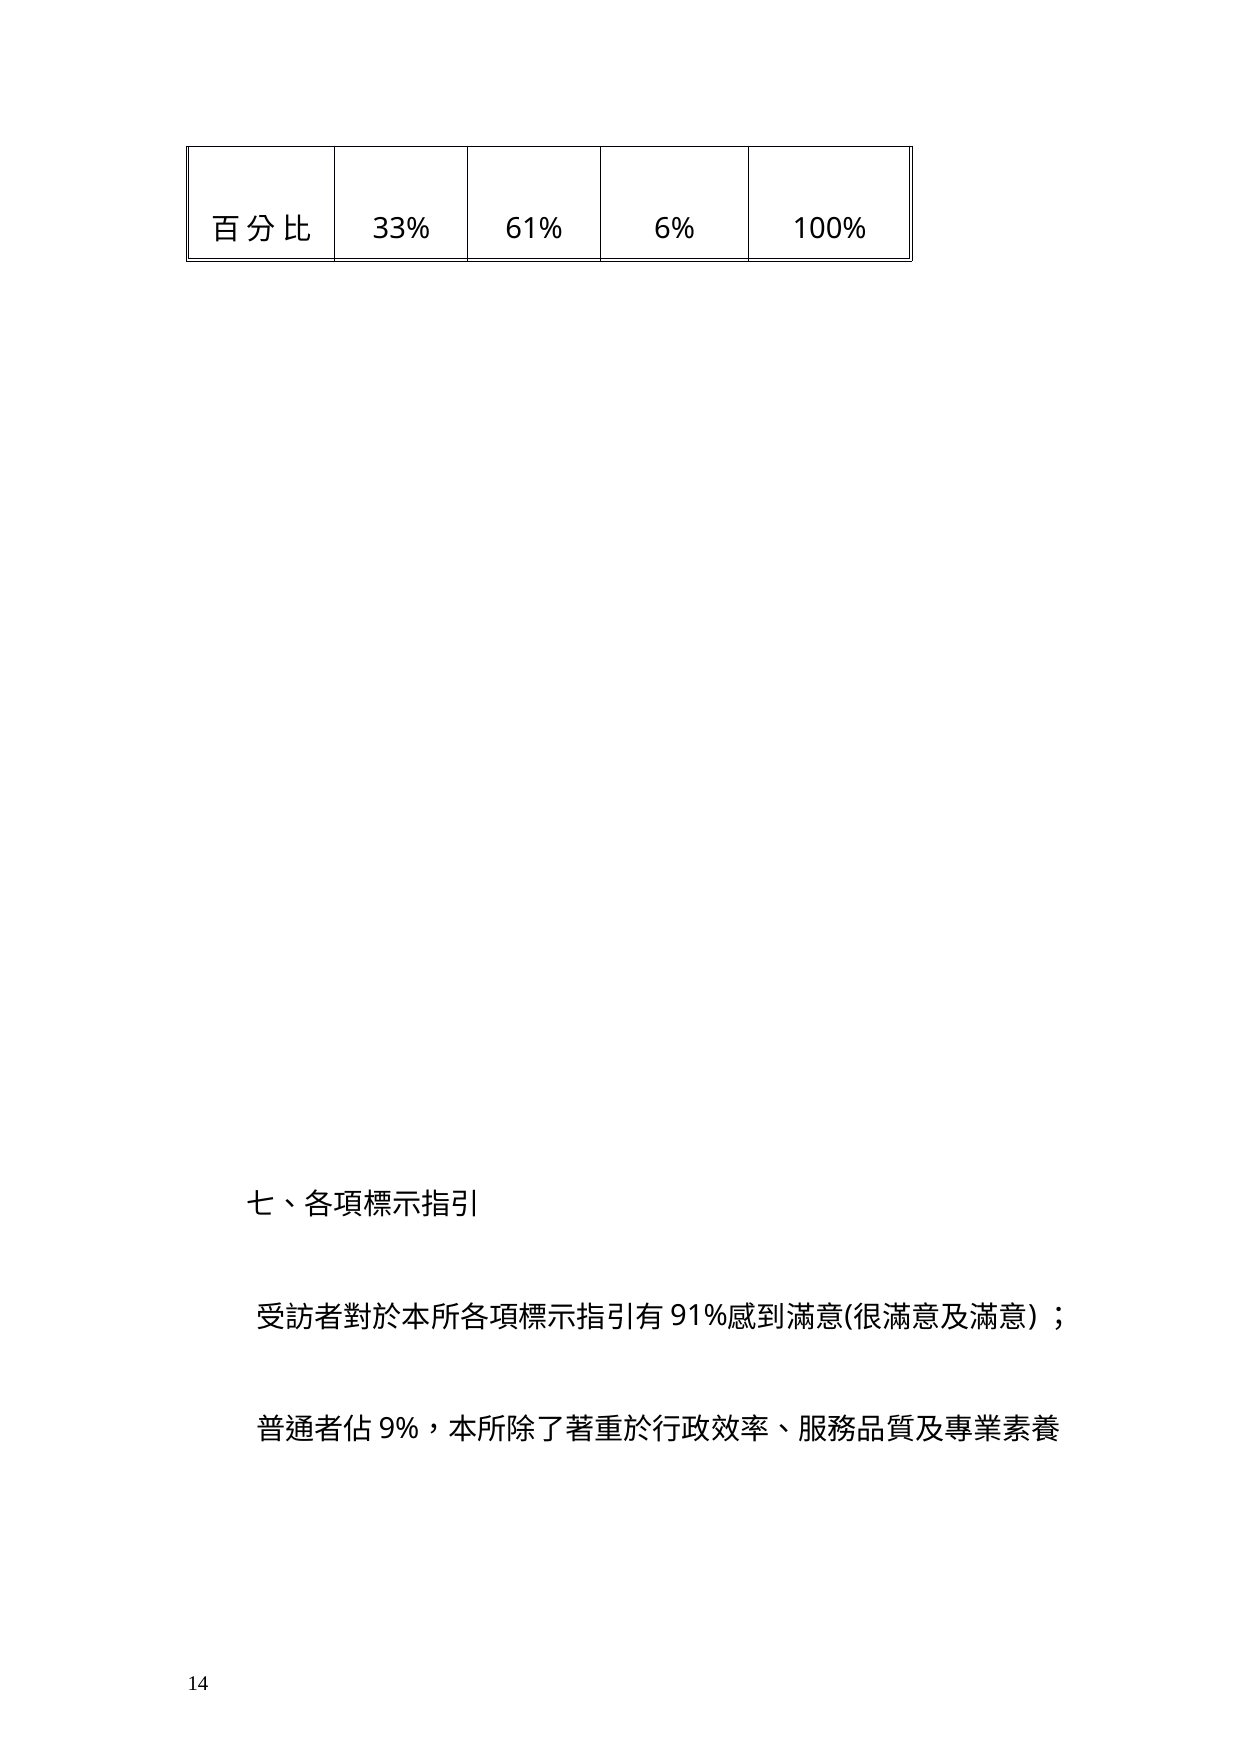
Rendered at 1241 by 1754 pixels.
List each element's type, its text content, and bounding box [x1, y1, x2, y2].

table_cell 100% [749, 147, 909, 258]
text 受訪者對於本所各項標示指引有91%感到滿意(很滿意及滿意) ；普通者佔9%，本所除了著重於行政效率、服務品質及專業素養上的提升外，亦從民眾立場進行改善，定期檢視環境及各項標示。 [256, 1271, 1063, 1458]
table_cell 百 分 比 [189, 147, 334, 258]
table_cell 61% [468, 147, 600, 258]
text 七、各項標示指引 [246, 1158, 1063, 1233]
table_cell 33% [335, 147, 467, 258]
table_cell 6% [601, 147, 748, 258]
